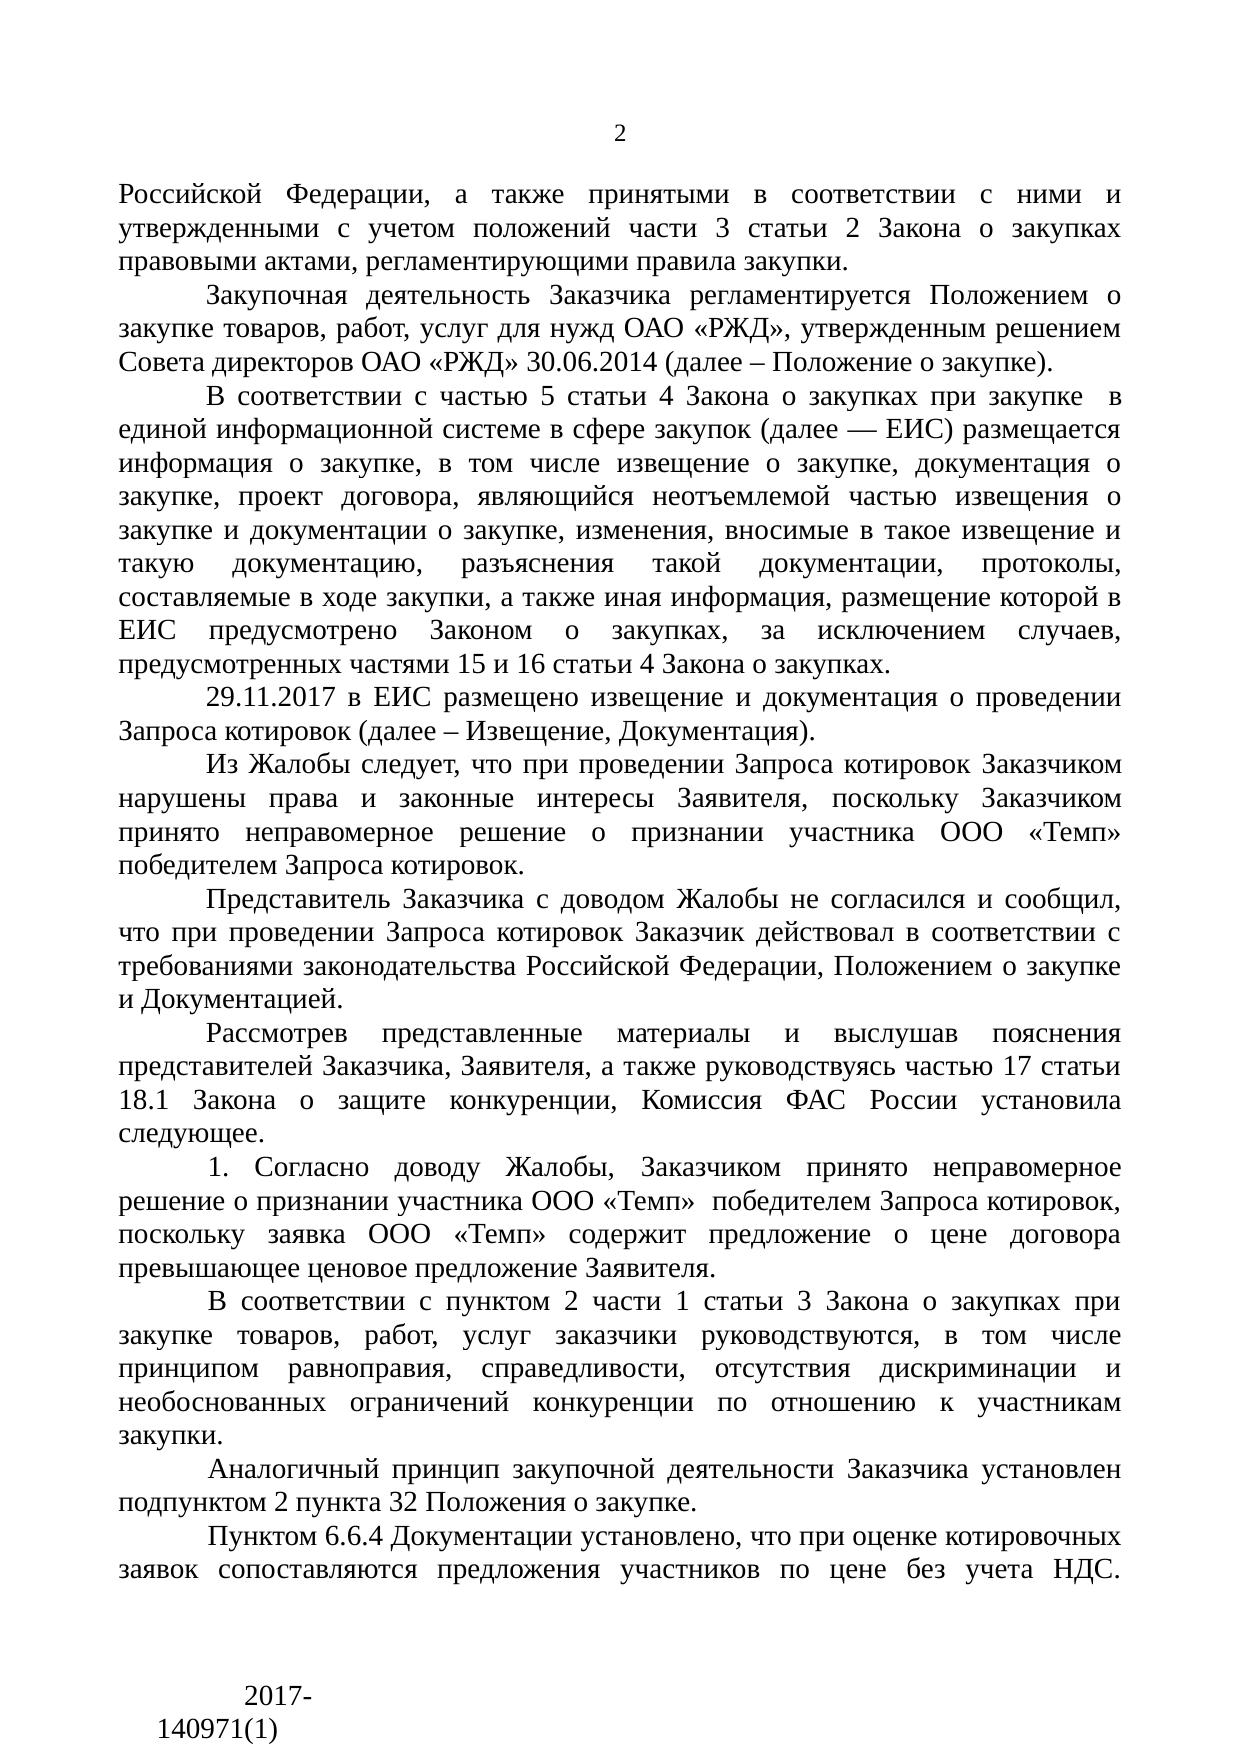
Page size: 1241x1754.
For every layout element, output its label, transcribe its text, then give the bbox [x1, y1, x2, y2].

text Аналогичный принцип закупочной деятельности Заказчика установлен подпунктом 2 пункта 32 Положения о закупке. [118, 1451, 1122, 1518]
text Рассмотрев представленные материалы и выслушав пояснения представителей Заказчика, Заявителя, а также руководствуясь частью 17 статьи 18.1 Закона о защите конкуренции, Комиссия ФАС России установила следующее. [118, 1015, 1122, 1149]
text 29.11.2017 в ЕИС размещено извещение и документация о проведении Запроса котировок (далее – Извещение, Документация). [118, 679, 1122, 747]
text Российской Федерации, а также принятыми в соответствии с ними и утвержденными с учетом положений части 3 статьи 2 Закона о закупках правовыми актами, регламентирующими правила закупки. [118, 176, 1122, 277]
text Из Жалобы следует, что при проведении Запроса котировок Заказчиком нарушены права и законные интересы Заявителя, поскольку Заказчиком принято неправомерное решение о признании участника ООО «Темп» победителем Запроса котировок. [118, 747, 1122, 881]
text 1. Согласно доводу Жалобы, Заказчиком принято неправомерное решение о признании участника ООО «Темп» победителем Запроса котировок, поскольку заявка ООО «Темп» содержит предложение о цене договора превышающее ценовое предложение Заявителя. [118, 1149, 1122, 1283]
text Пунктом 6.6.4 Документации установлено, что при оценке котировочных заявок сопоставляются предложения участников по цене без учета НДС. [118, 1518, 1122, 1585]
text Закупочная деятельность Заказчика регламентируется Положением о закупке товаров, работ, услуг для нужд ОАО «РЖД», утвержденным решением Совета директоров ОАО «РЖД» 30.06.2014 (далее – Положение о закупке). [118, 277, 1122, 378]
text В соответствии с частью 5 статьи 4 Закона о закупках при закупке в единой информационной системе в сфере закупок (далее — ЕИС) размещается информация о закупке, в том числе извещение о закупке, документация о закупке, проект договора, являющийся неотъемлемой частью извещения о закупке и документации о закупке, изменения, вносимые в такое извещение и такую документацию, разъяснения такой документации, протоколы, составляемые в ходе закупки, а также иная информация, размещение которой в ЕИС предусмотрено Законом о закупках, за исключением случаев, предусмотренных частями 15 и 16 статьи 4 Закона о закупках. [118, 378, 1122, 679]
text В соответствии с пунктом 2 части 1 статьи 3 Закона о закупках при закупке товаров, работ, услуг заказчики руководствуются, в том числе принципом равноправия, справедливости, отсутствия дискриминации и необоснованных ограничений конкуренции по отношению к участникам закупки. [118, 1283, 1122, 1451]
text Представитель Заказчика с доводом Жалобы не согласился и сообщил, что при проведении Запроса котировок Заказчик действовал в соответствии с требованиями законодательства Российской Федерации, Положением о закупке и Документацией. [118, 881, 1122, 1015]
